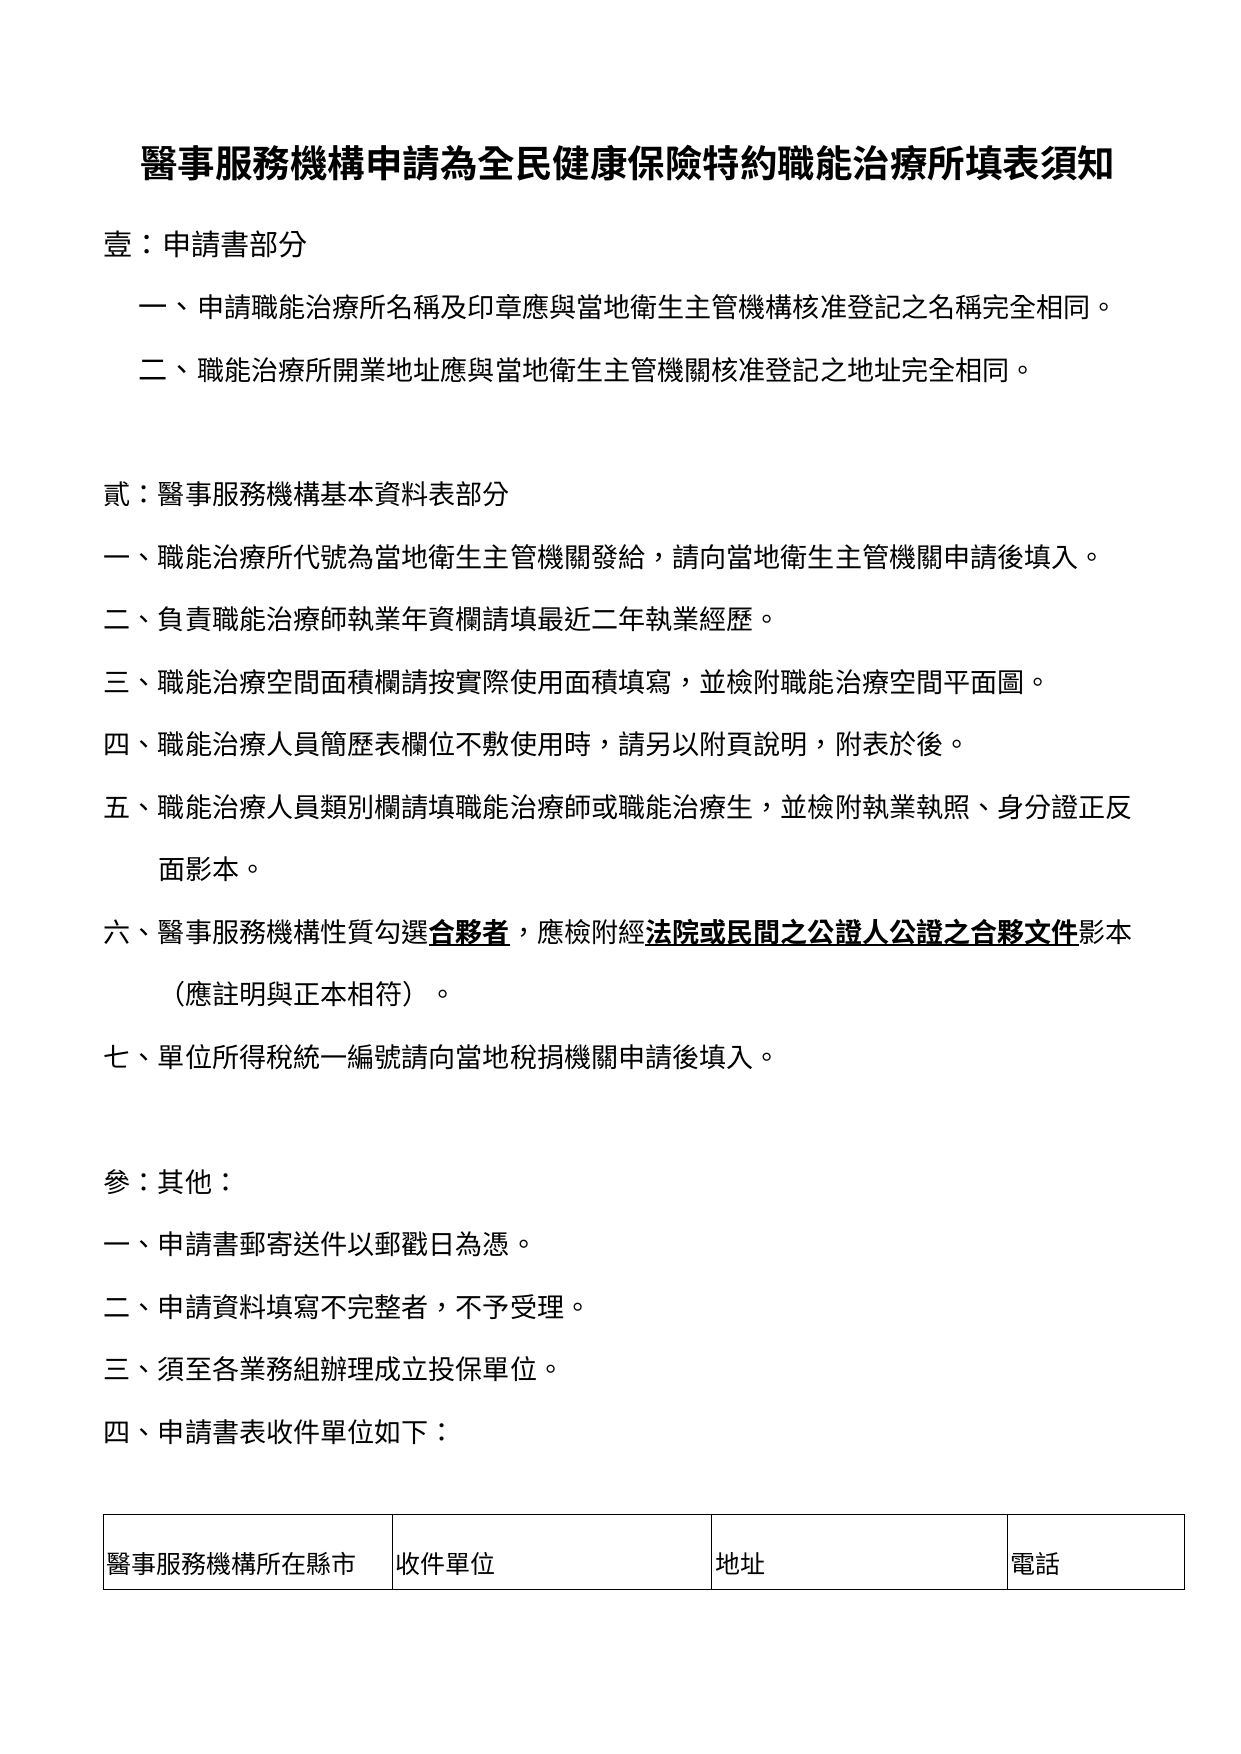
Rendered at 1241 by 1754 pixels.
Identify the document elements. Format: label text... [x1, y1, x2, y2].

text 四、職能治療人員簡歷表欄位不敷使用時，請另以附頁說明，附表於後。 [103, 701, 1152, 764]
text 一、申請職能治療所名稱及印章應與當地衛生主管機構核准登記之名稱完全相同。 [103, 264, 1152, 326]
text 二、負責職能治療師執業年資欄請填最近二年執業經歷。 [103, 576, 1152, 639]
text 五、職能治療人員類別欄請填職能治療師或職能治療生，並檢附執業執照、身分證正反面影本。 [103, 764, 1152, 889]
table_header 地址 [712, 1515, 1007, 1589]
text 三、職能治療空間面積欄請按實際使用面積填寫，並檢附職能治療空間平面圖。 [103, 639, 1152, 701]
text 二、職能治療所開業地址應與當地衛生主管機關核准登記之地址完全相同。 [103, 326, 1152, 389]
text 參：其他： [103, 1139, 1152, 1201]
text 一、職能治療所代號為當地衛生主管機關發給，請向當地衛生主管機關申請後填入。 [103, 514, 1152, 576]
text 貳：醫事服務機構基本資料表部分 [103, 451, 1152, 514]
text 醫事服務機構申請為全民健康保險特約職能治療所填表須知 [103, 119, 1152, 182]
text 七、單位所得稅統一編號請向當地稅捐機關申請後填入。 [103, 1014, 1152, 1076]
table_header 電話 [1008, 1515, 1184, 1589]
text 六、醫事服務機構性質勾選合夥者，應檢附經法院或民間之公證人公證之合夥文件影本（應註明與正本相符）。 [103, 889, 1152, 1014]
text 三、須至各業務組辦理成立投保單位。 [103, 1326, 1152, 1389]
table_header 收件單位 [393, 1515, 711, 1589]
text 壹：申請書部分 [103, 201, 1152, 264]
text 一、申請書郵寄送件以郵戳日為憑。 [103, 1201, 1152, 1264]
table_header 醫事服務機構所在縣市 [104, 1515, 392, 1589]
text 四、申請書表收件單位如下： [103, 1389, 1152, 1451]
text 二、申請資料填寫不完整者，不予受理。 [103, 1264, 1152, 1326]
